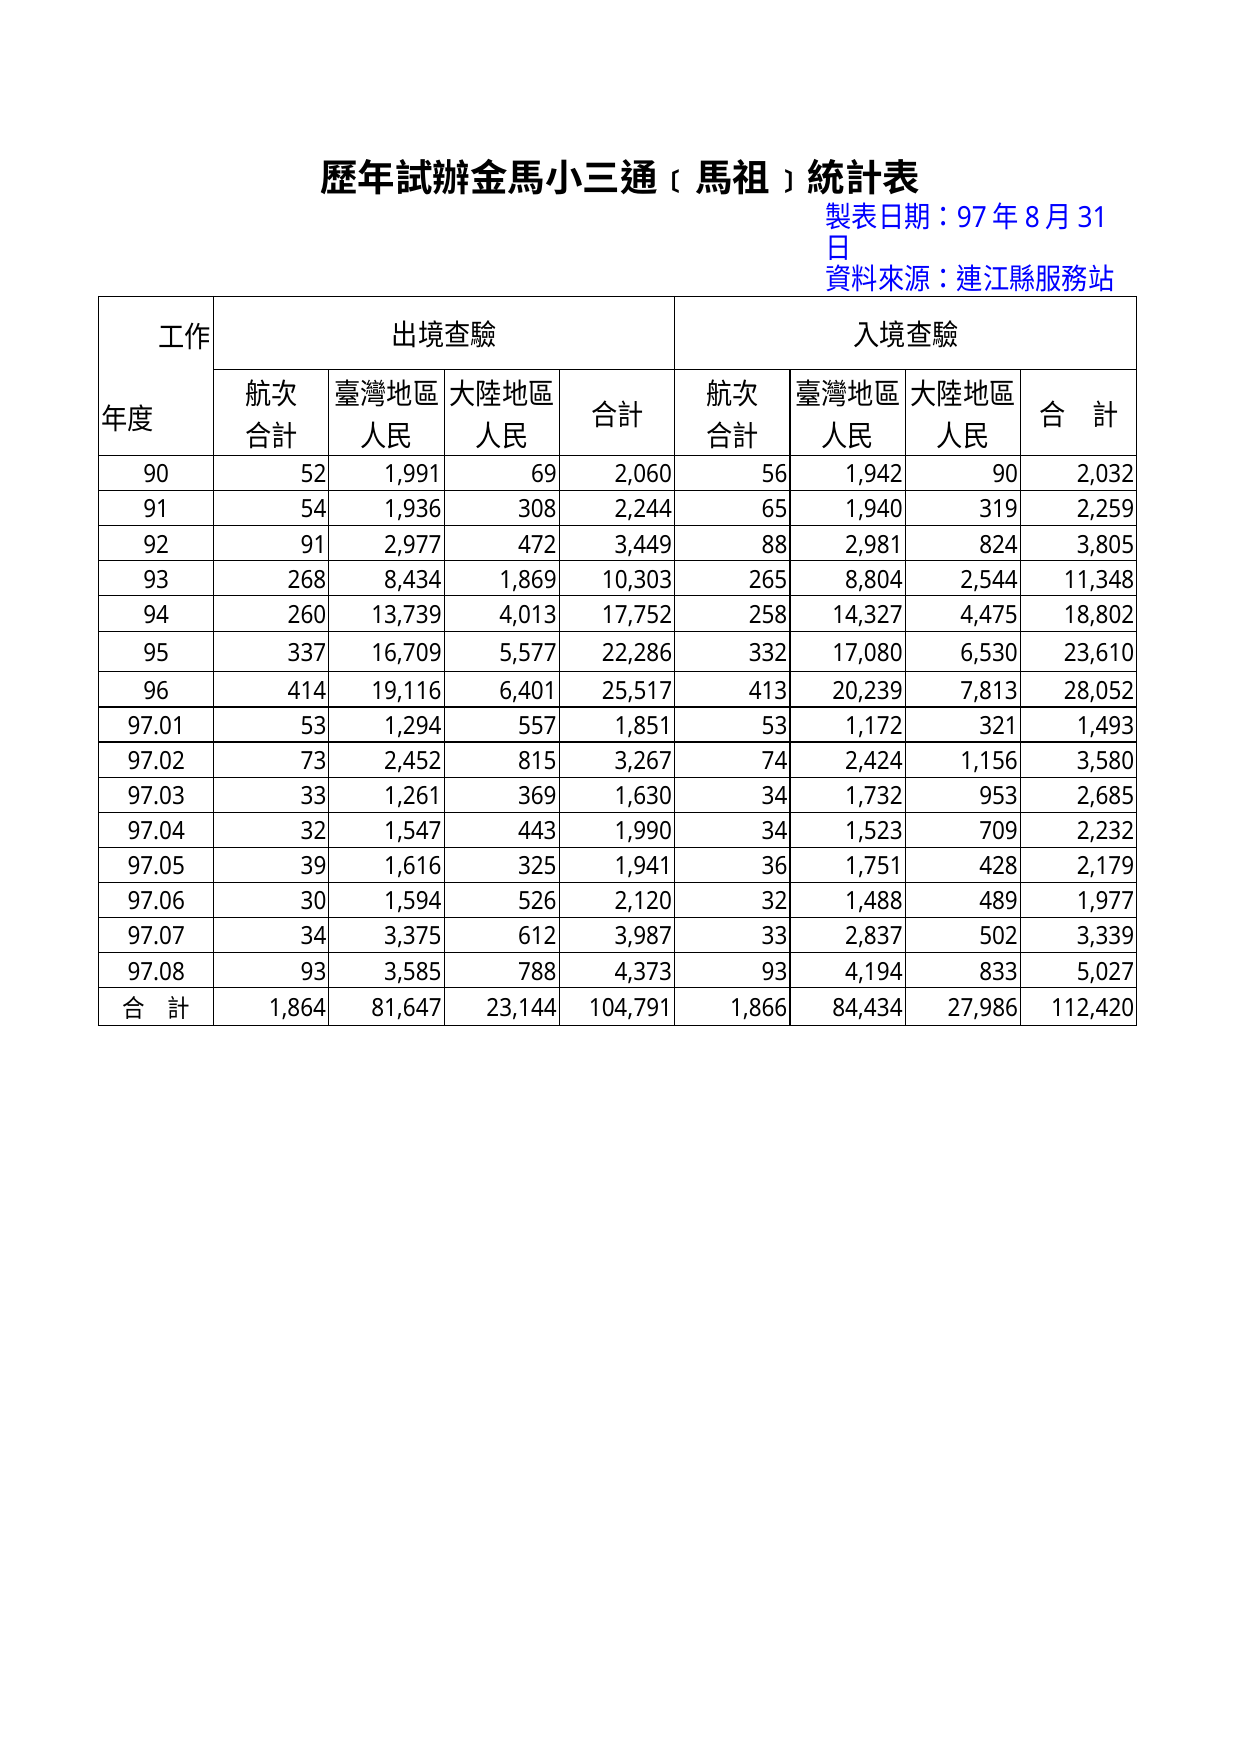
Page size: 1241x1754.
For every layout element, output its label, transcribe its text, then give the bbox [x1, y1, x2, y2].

table_cell 28,052 [1021, 672, 1136, 706]
table_cell 1,493 [1021, 708, 1136, 741]
table_cell 30 [214, 883, 328, 917]
table_cell 93 [99, 561, 213, 595]
table_cell 18,802 [1021, 596, 1136, 631]
table_cell 33 [214, 778, 328, 812]
table_cell [1137, 595, 1142, 631]
table_cell 88 [675, 526, 789, 560]
table_cell 8,434 [329, 561, 444, 595]
table_cell 97.06 [99, 883, 213, 917]
table_cell 2,244 [560, 491, 674, 525]
table_cell 19,116 [329, 672, 444, 706]
table_cell 1,940 [791, 491, 905, 525]
table_header 製表日期：97年8月31日 資料來源：連江縣服務站 [823, 202, 1142, 296]
table_cell 97.01 [99, 708, 213, 741]
table_cell 3,805 [1021, 526, 1136, 560]
table_cell 53 [214, 708, 328, 741]
table_cell 91 [214, 526, 328, 560]
table_cell 833 [906, 953, 1020, 987]
table_cell 3,449 [560, 526, 674, 560]
table_cell 航次 合計 [214, 370, 328, 455]
table_cell 2,179 [1021, 848, 1136, 882]
table_cell [1137, 671, 1142, 706]
table_cell 489 [906, 883, 1020, 917]
table_cell 81,647 [329, 988, 444, 1024]
table_cell 1,630 [560, 778, 674, 812]
table_cell 34 [675, 778, 789, 812]
table_cell 112,420 [1021, 988, 1136, 1024]
table_cell [1137, 296, 1142, 369]
table_cell 大陸地區人民 [906, 370, 1020, 455]
table_cell 2,232 [1021, 813, 1136, 847]
table_cell 17,752 [560, 596, 674, 631]
table_cell 268 [214, 561, 328, 595]
table_cell 6,401 [445, 672, 559, 706]
table_cell 入境查驗 [675, 297, 1136, 369]
table_cell 472 [445, 526, 559, 560]
table_cell 1,990 [560, 813, 674, 847]
table_cell 1,172 [791, 708, 905, 741]
table_cell 54 [214, 491, 328, 525]
table_cell 23,144 [445, 988, 559, 1024]
table_cell 7,813 [906, 672, 1020, 706]
table_cell [1137, 560, 1142, 595]
table_cell [1137, 741, 1142, 777]
table_cell 90 [906, 456, 1020, 490]
table_cell 97.05 [99, 848, 213, 882]
table_cell 332 [675, 632, 789, 671]
table_cell 5,577 [445, 632, 559, 671]
table_header [185, 202, 503, 296]
table_cell 1,594 [329, 883, 444, 917]
table_cell 4,373 [560, 953, 674, 987]
table_cell 2,060 [560, 456, 674, 490]
table_cell 1,869 [445, 561, 559, 595]
table_cell 369 [445, 778, 559, 812]
table_cell 33 [675, 918, 789, 952]
table_cell 航次 合計 [675, 370, 789, 455]
table_cell 34 [214, 918, 328, 952]
table_cell 1,523 [791, 813, 905, 847]
table_cell 1,851 [560, 708, 674, 741]
table_cell 52 [214, 456, 328, 490]
table_cell 13,739 [329, 596, 444, 631]
table_cell [1137, 777, 1142, 812]
table_cell 32 [675, 883, 789, 917]
table_cell 8,804 [791, 561, 905, 595]
table_cell 大陸地區人民 [445, 370, 559, 455]
table_cell 1,616 [329, 848, 444, 882]
table_cell 6,530 [906, 632, 1020, 671]
table_cell 91 [99, 491, 213, 525]
table_cell [1137, 490, 1142, 525]
table_cell 1,547 [329, 813, 444, 847]
table_cell 1,941 [560, 848, 674, 882]
table_cell 258 [675, 596, 789, 631]
table_cell 25,517 [560, 672, 674, 706]
table_cell 709 [906, 813, 1020, 847]
table_cell [1137, 847, 1142, 882]
table_cell 3,580 [1021, 743, 1136, 777]
table_cell 69 [445, 456, 559, 490]
table_cell [1137, 917, 1142, 952]
table_cell 308 [445, 491, 559, 525]
table_cell 96 [99, 672, 213, 706]
table_cell [1137, 455, 1142, 490]
table_cell 321 [906, 708, 1020, 741]
table_cell 22,286 [560, 632, 674, 671]
table_cell 1,751 [791, 848, 905, 882]
table_cell 97.08 [99, 953, 213, 987]
table_cell 20,239 [791, 672, 905, 706]
table_cell 414 [214, 672, 328, 706]
table_cell 84,434 [791, 988, 905, 1024]
table_cell 2,544 [906, 561, 1020, 595]
table_cell 4,013 [445, 596, 559, 631]
table_cell 出境查驗 [214, 297, 674, 369]
table_cell [1137, 631, 1142, 671]
table_cell 612 [445, 918, 559, 952]
table_cell 502 [906, 918, 1020, 952]
table_cell 4,194 [791, 953, 905, 987]
table_cell 16,709 [329, 632, 444, 671]
table_cell 1,156 [906, 743, 1020, 777]
table_cell 合 計 [1021, 370, 1136, 455]
table_cell 1,866 [675, 988, 789, 1024]
table_cell 97.07 [99, 918, 213, 952]
table_cell 11,348 [1021, 561, 1136, 595]
table_cell 工作 年度 [99, 297, 213, 455]
table_cell 1,991 [329, 456, 444, 490]
table_cell 17,080 [791, 632, 905, 671]
table_cell [1137, 882, 1142, 917]
table_cell 443 [445, 813, 559, 847]
table_cell 1,488 [791, 883, 905, 917]
table_cell 2,424 [791, 743, 905, 777]
table_cell [1137, 525, 1142, 560]
table_cell 1,294 [329, 708, 444, 741]
text 歷年試辦金馬小三通﹝馬祖﹞統計表 [89, 148, 1152, 202]
table_cell 815 [445, 743, 559, 777]
table_cell 265 [675, 561, 789, 595]
table_cell 428 [906, 848, 1020, 882]
table_cell 2,837 [791, 918, 905, 952]
table_cell 337 [214, 632, 328, 671]
table_cell [1137, 952, 1142, 987]
table_cell 39 [214, 848, 328, 882]
table_cell 合計 [560, 370, 674, 455]
table_cell [1137, 706, 1142, 741]
table_cell 319 [906, 491, 1020, 525]
table_cell 53 [675, 708, 789, 741]
table_cell 1,936 [329, 491, 444, 525]
table_cell 325 [445, 848, 559, 882]
table_cell 104,791 [560, 988, 674, 1024]
table_cell [1137, 812, 1142, 847]
table_cell 3,267 [560, 743, 674, 777]
table_cell 2,981 [791, 526, 905, 560]
table_cell 1,977 [1021, 883, 1136, 917]
table_cell 3,339 [1021, 918, 1136, 952]
table_cell 74 [675, 743, 789, 777]
table_cell 97.04 [99, 813, 213, 847]
table_cell 413 [675, 672, 789, 706]
table_cell 824 [906, 526, 1020, 560]
table_cell 2,452 [329, 743, 444, 777]
table_cell 73 [214, 743, 328, 777]
table_cell [1137, 369, 1142, 455]
table_cell 93 [675, 953, 789, 987]
table_cell 953 [906, 778, 1020, 812]
table_cell [1137, 987, 1142, 1024]
table_cell 557 [445, 708, 559, 741]
table_cell 1,261 [329, 778, 444, 812]
table_cell 3,585 [329, 953, 444, 987]
table_cell 56 [675, 456, 789, 490]
table_cell 1,864 [214, 988, 328, 1024]
table_cell 97.02 [99, 743, 213, 777]
table_cell 3,987 [560, 918, 674, 952]
table_cell 5,027 [1021, 953, 1136, 987]
table_header [504, 202, 822, 296]
table_cell 10,303 [560, 561, 674, 595]
table_cell 32 [214, 813, 328, 847]
table_cell 90 [99, 456, 213, 490]
table_cell 65 [675, 491, 789, 525]
table_cell 2,120 [560, 883, 674, 917]
table_cell 526 [445, 883, 559, 917]
table_cell 92 [99, 526, 213, 560]
table_cell 34 [675, 813, 789, 847]
table_cell 94 [99, 596, 213, 631]
table_cell 臺灣地區人民 [329, 370, 444, 455]
table_cell 2,259 [1021, 491, 1136, 525]
table_cell 93 [214, 953, 328, 987]
table_cell 1,732 [791, 778, 905, 812]
table_cell 2,977 [329, 526, 444, 560]
table_cell 260 [214, 596, 328, 631]
table_cell 臺灣地區人民 [791, 370, 905, 455]
table_cell 97.03 [99, 778, 213, 812]
table_header [98, 202, 184, 296]
table_cell 合 計 [99, 988, 213, 1024]
table_cell 3,375 [329, 918, 444, 952]
table_cell 2,685 [1021, 778, 1136, 812]
table_cell 23,610 [1021, 632, 1136, 671]
table_cell 36 [675, 848, 789, 882]
table_cell 14,327 [791, 596, 905, 631]
table_cell 27,986 [906, 988, 1020, 1024]
table_cell 4,475 [906, 596, 1020, 631]
table_cell 95 [99, 632, 213, 671]
table_cell 2,032 [1021, 456, 1136, 490]
table_cell 1,942 [791, 456, 905, 490]
table_cell 788 [445, 953, 559, 987]
